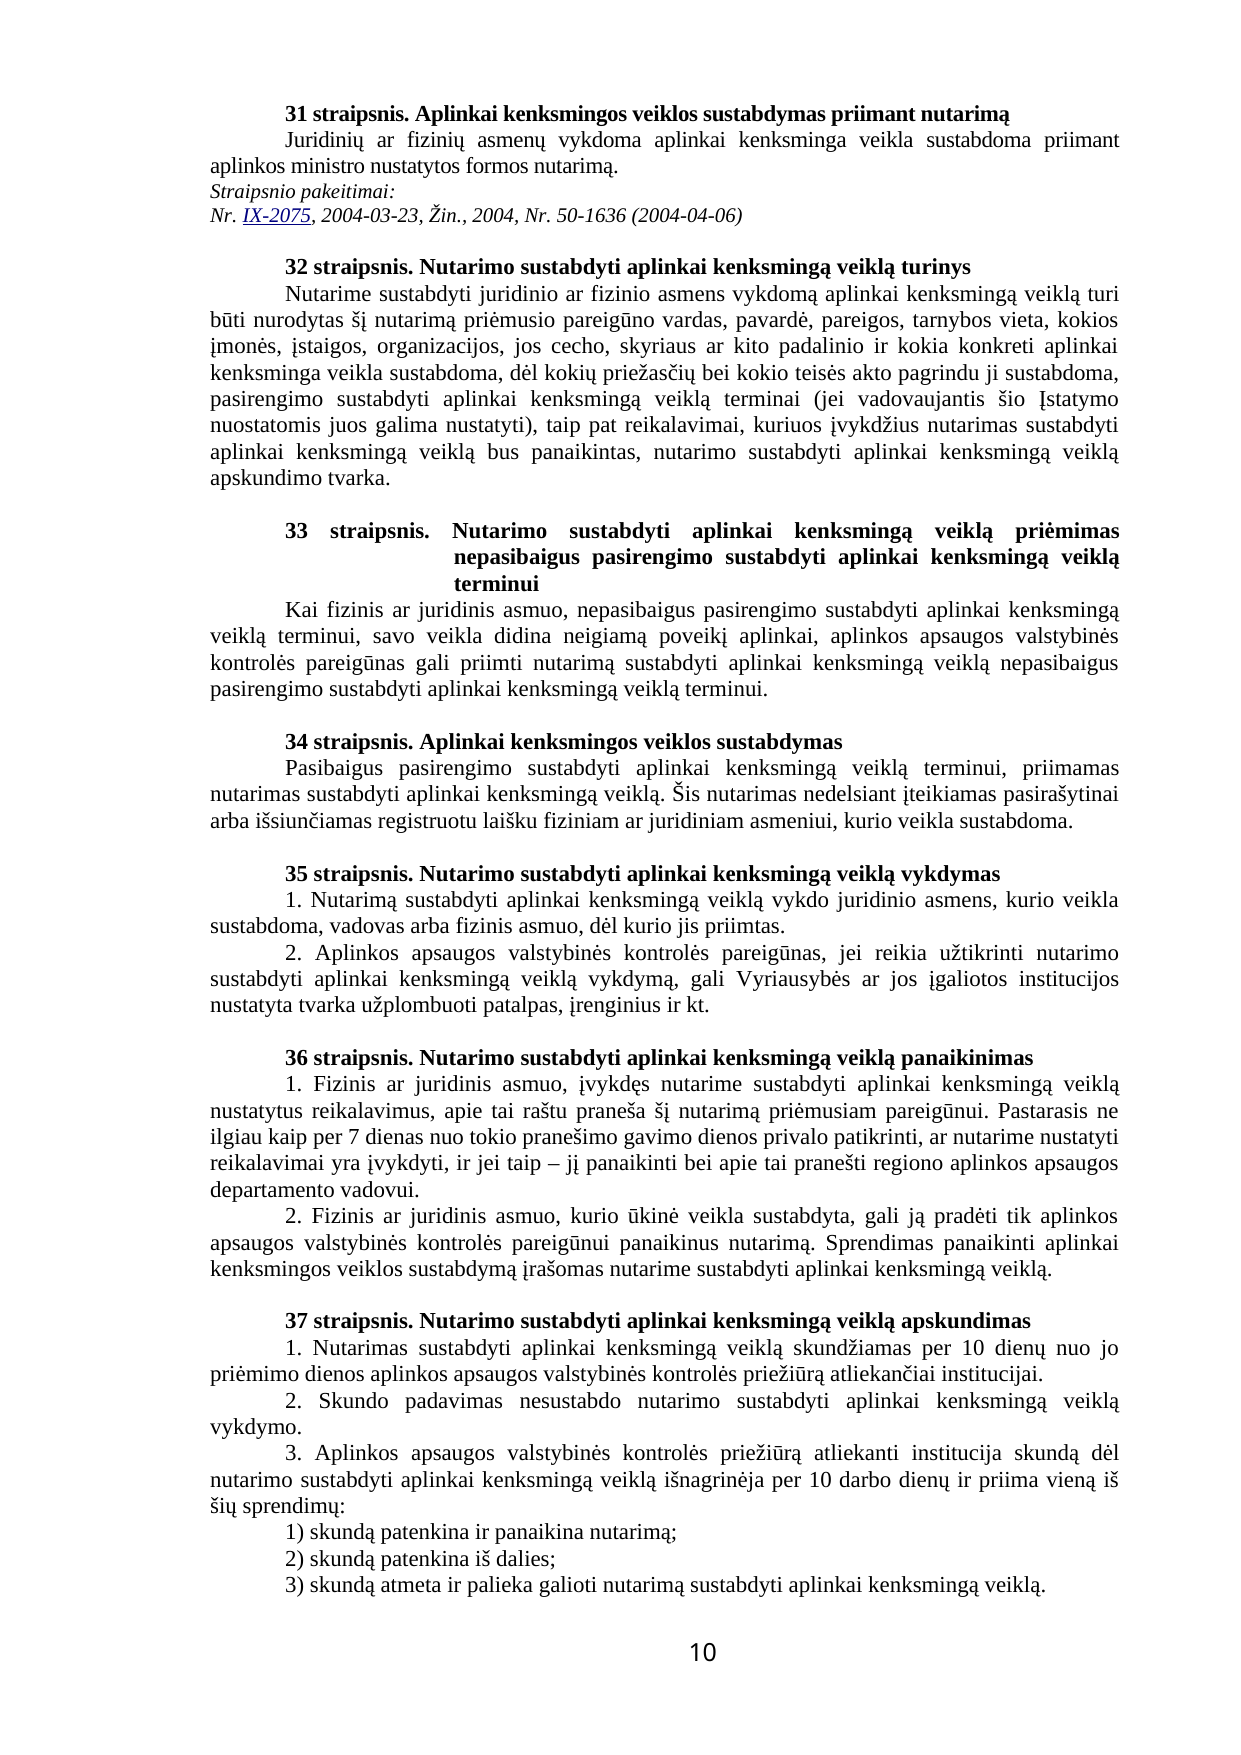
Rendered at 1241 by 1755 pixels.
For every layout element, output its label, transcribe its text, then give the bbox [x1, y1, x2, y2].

text 2. Skundo padavimas nesustabdo nutarimo sustabdyti aplinkai kenksmingą veiklą vykdymo. [210, 1387, 1120, 1439]
text 35 straipsnis. Nutarimo sustabdyti aplinkai kenksmingą veiklą vykdymas [210, 859, 1120, 886]
text 31 straipsnis. Aplinkai kenksmingos veiklos sustabdymas priimant nutarimą [210, 100, 1120, 126]
text 1) skundą patenkina ir panaikina nutarimą; [210, 1518, 1120, 1545]
text Straipsnio pakeitimai: [210, 179, 1120, 203]
text 2. Aplinkos apsaugos valstybinės kontrolės pareigūnas, jei reikia užtikrinti nutarimo sustabdyti aplinkai kenksmingą veiklą vykdymą, gali Vyriausybės ar jos įgaliotos institucijos nustatyta tvarka užplombuoti patalpas, įrenginius ir kt. [210, 939, 1120, 1018]
text 36 straipsnis. Nutarimo sustabdyti aplinkai kenksmingą veiklą panaikinimas [210, 1044, 1120, 1070]
text 1. Fizinis ar juridinis asmuo, įvykdęs nutarime sustabdyti aplinkai kenksmingą veiklą nustatytus reikalavimus, apie tai raštu praneša šį nutarimą priėmusiam pareigūnui. Pastarasis ne ilgiau kaip per 7 dienas nuo tokio pranešimo gavimo dienos privalo patikrinti, ar nutarime nustatyti reikalavimai yra įvykdyti, ir jei taip – jį panaikinti bei apie tai pranešti regiono aplinkos apsaugos departamento vadovui. [210, 1070, 1120, 1202]
text Kai fizinis ar juridinis asmuo, nepasibaigus pasirengimo sustabdyti aplinkai kenksmingą veiklą terminui, savo veikla didina neigiamą poveikį aplinkai, aplinkos apsaugos valstybinės kontrolės pareigūnas gali priimti nutarimą sustabdyti aplinkai kenksmingą veiklą nepasibaigus pasirengimo sustabdyti aplinkai kenksmingą veiklą terminui. [210, 596, 1120, 701]
text 33 straipsnis. Nutarimo sustabdyti aplinkai kenksmingą veiklą priėmimas nepasibaigus pasirengimo sustabdyti aplinkai kenksmingą veiklą terminui [285, 517, 1120, 596]
text 32 straipsnis. Nutarimo sustabdyti aplinkai kenksmingą veiklą turinys [210, 253, 1120, 280]
text 37 straipsnis. Nutarimo sustabdyti aplinkai kenksmingą veiklą apskundimas [210, 1308, 1120, 1334]
text Pasibaigus pasirengimo sustabdyti aplinkai kenksmingą veiklą terminui, priimamas nutarimas sustabdyti aplinkai kenksmingą veiklą. Šis nutarimas nedelsiant įteikiamas pasirašytinai arba išsiunčiamas registruotu laišku fiziniam ar juridiniam asmeniui, kurio veikla sustabdoma. [210, 754, 1120, 833]
text Nutarime sustabdyti juridinio ar fizinio asmens vykdomą aplinkai kenksmingą veiklą turi būti nurodytas šį nutarimą priėmusio pareigūno vardas, pavardė, pareigos, tarnybos vieta, kokios įmonės, įstaigos, organizacijos, jos cecho, skyriaus ar kito padalinio ir kokia konkreti aplinkai kenksminga veikla sustabdoma, dėl kokių priežasčių bei kokio teisės akto pagrindu ji sustabdoma, pasirengimo sustabdyti aplinkai kenksmingą veiklą terminai (jei vadovaujantis šio Įstatymo nuostatomis juos galima nustatyti), taip pat reikalavimai, kuriuos įvykdžius nutarimas sustabdyti aplinkai kenksmingą veiklą bus panaikintas, nutarimo sustabdyti aplinkai kenksmingą veiklą apskundimo tvarka. [210, 280, 1120, 491]
text 34 straipsnis. Aplinkai kenksmingos veiklos sustabdymas [210, 728, 1120, 754]
text 3) skundą atmeta ir palieka galioti nutarimą sustabdyti aplinkai kenksmingą veiklą. [210, 1571, 1120, 1597]
text 1. Nutarimą sustabdyti aplinkai kenksmingą veiklą vykdo juridinio asmens, kurio veikla sustabdoma, vadovas arba fizinis asmuo, dėl kurio jis priimtas. [210, 886, 1120, 939]
text Juridinių ar fizinių asmenų vykdoma aplinkai kenksminga veikla sustabdoma priimant aplinkos ministro nustatytos formos nutarimą. [210, 126, 1120, 179]
text 1. Nutarimas sustabdyti aplinkai kenksmingą veiklą skundžiamas per 10 dienų nuo jo priėmimo dienos aplinkos apsaugos valstybinės kontrolės priežiūrą atliekančiai institucijai. [210, 1334, 1120, 1387]
text 2) skundą patenkina iš dalies; [210, 1545, 1120, 1571]
text 3. Aplinkos apsaugos valstybinės kontrolės priežiūrą atliekanti institucija skundą dėl nutarimo sustabdyti aplinkai kenksmingą veiklą išnagrinėja per 10 darbo dienų ir priima vieną iš šių sprendimų: [210, 1439, 1120, 1518]
text 2. Fizinis ar juridinis asmuo, kurio ūkinė veikla sustabdyta, gali ją pradėti tik aplinkos apsaugos valstybinės kontrolės pareigūnui panaikinus nutarimą. Sprendimas panaikinti aplinkai kenksmingos veiklos sustabdymą įrašomas nutarime sustabdyti aplinkai kenksmingą veiklą. [210, 1202, 1120, 1281]
text Nr. IX-2075, 2004-03-23, Žin., 2004, Nr. 50-1636 (2004-04-06) [210, 203, 1120, 227]
